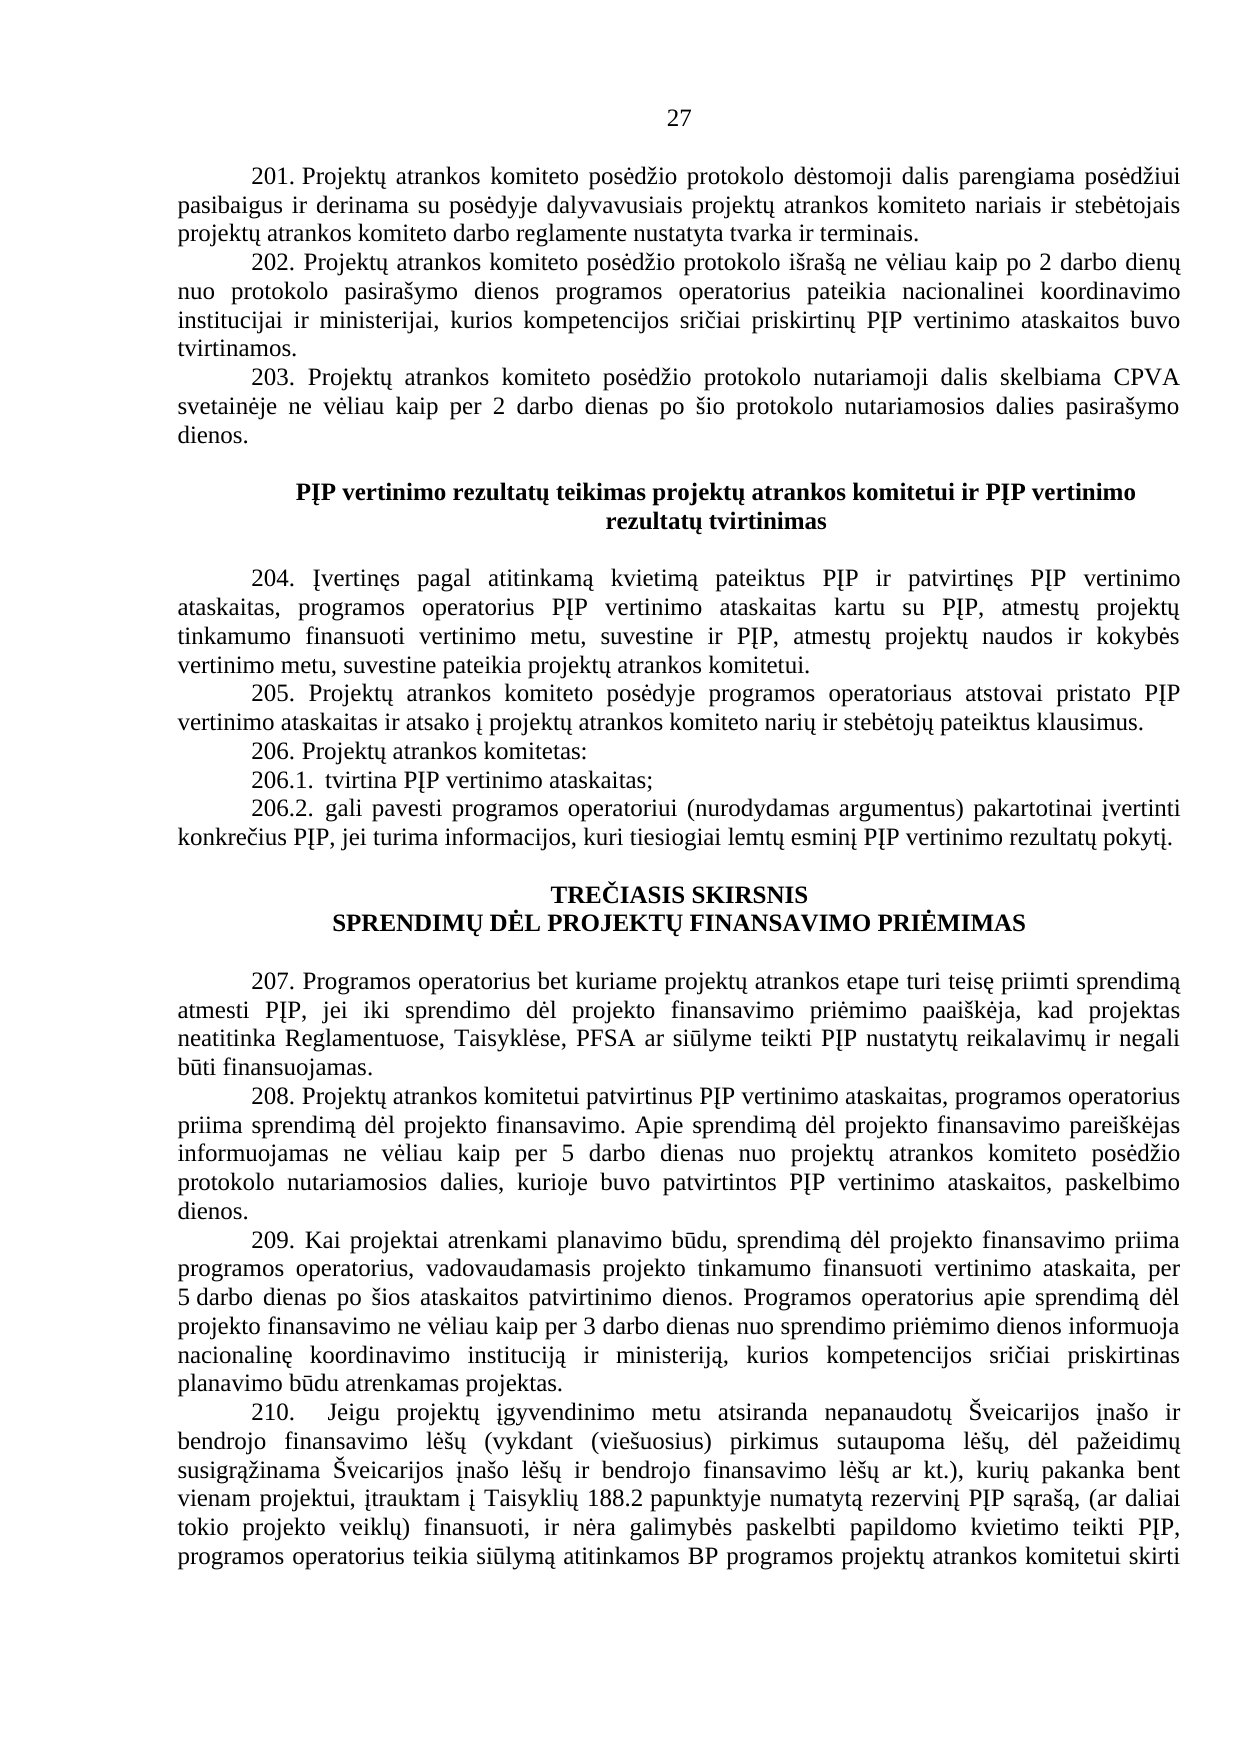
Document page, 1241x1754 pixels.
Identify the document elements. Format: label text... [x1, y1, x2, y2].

text 210. Jeigu projektų įgyvendinimo metu atsiranda nepanaudotų Šveicarijos įnašo ir bendrojo finansavimo lėšų (vykdant (viešuosius) pirkimus sutaupoma lėšų, dėl pažeidimų susigrąžinama Šveicarijos įnašo lėšų ir bendrojo finansavimo lėšų ar kt.), kurių pakanka bent vienam projektui, įtrauktam į Taisyklių 188.2 papunktyje numatytą rezervinį PĮP sąrašą, (ar daliai tokio projekto veiklų) finansuoti, ir nėra galimybės paskelbti papildomo kvietimo teikti PĮP, programos operatorius teikia siūlymą atitinkamos BP programos projektų atrankos komitetui skirti [177, 1397, 1181, 1570]
text 206.1. tvirtina PĮP vertinimo ataskaitas; [177, 765, 1181, 793]
text TREČIASIS SKIRSNIS [177, 880, 1181, 908]
text 205. Projektų atrankos komiteto posėdyje programos operatoriaus atstovai pristato PĮP vertinimo ataskaitas ir atsako į projektų atrankos komiteto narių ir stebėtojų pateiktus klausimus. [177, 678, 1181, 736]
text 203. Projektų atrankos komiteto posėdžio protokolo nutariamoji dalis skelbiama CPVA svetainėje ne vėliau kaip per 2 darbo dienas po šio protokolo nutariamosios dalies pasirašymo dienos. [177, 362, 1181, 448]
text SPRENDIMŲ DĖL PROJEKTŲ FINANSAVIMO PRIĖMIMAS [177, 908, 1181, 937]
text 201. Projektų atrankos komiteto posėdžio protokolo dėstomoji dalis parengiama posėdžiui pasibaigus ir derinama su posėdyje dalyvavusiais projektų atrankos komiteto nariais ir stebėtojais projektų atrankos komiteto darbo reglamente nustatyta tvarka ir terminais. [177, 161, 1181, 247]
text 202. Projektų atrankos komiteto posėdžio protokolo išrašą ne vėliau kaip po 2 darbo dienų nuo protokolo pasirašymo dienos programos operatorius pateikia nacionalinei koordinavimo institucijai ir ministerijai, kurios kompetencijos sričiai priskirtinų PĮP vertinimo ataskaitos buvo tvirtinamos. [177, 247, 1181, 362]
text 206.2. gali pavesti programos operatoriui (nurodydamas argumentus) pakartotinai įvertinti konkrečius PĮP, jei turima informacijos, kuri tiesiogiai lemtų esminį PĮP vertinimo rezultatų pokytį. [177, 793, 1181, 851]
text 207. Programos operatorius bet kuriame projektų atrankos etape turi teisę priimti sprendimą atmesti PĮP, jei iki sprendimo dėl projekto finansavimo priėmimo paaiškėja, kad projektas neatitinka Reglamentuose, Taisyklėse, PFSA ar siūlyme teikti PĮP nustatytų reikalavimų ir negali būti finansuojamas. [177, 966, 1181, 1081]
text 209. Kai projektai atrenkami planavimo būdu, sprendimą dėl projekto finansavimo priima programos operatorius, vadovaudamasis projekto tinkamumo finansuoti vertinimo ataskaita, per 5 darbo dienas po šios ataskaitos patvirtinimo dienos. Programos operatorius apie sprendimą dėl projekto finansavimo ne vėliau kaip per 3 darbo dienas nuo sprendimo priėmimo dienos informuoja nacionalinę koordinavimo instituciją ir ministeriją, kurios kompetencijos sričiai priskirtinas planavimo būdu atrenkamas projektas. [177, 1225, 1181, 1397]
text 204. Įvertinęs pagal atitinkamą kvietimą pateiktus PĮP ir patvirtinęs PĮP vertinimo ataskaitas, programos operatorius PĮP vertinimo ataskaitas kartu su PĮP, atmestų projektų tinkamumo finansuoti vertinimo metu, suvestine ir PĮP, atmestų projektų naudos ir kokybės vertinimo metu, suvestine pateikia projektų atrankos komitetui. [177, 563, 1181, 678]
text PĮP vertinimo rezultatų teikimas projektų atrankos komitetui ir PĮP vertinimo rezultatų tvirtinimas [251, 477, 1181, 535]
text 206. Projektų atrankos komitetas: [177, 736, 1181, 765]
text 208. Projektų atrankos komitetui patvirtinus PĮP vertinimo ataskaitas, programos operatorius priima sprendimą dėl projekto finansavimo. Apie sprendimą dėl projekto finansavimo pareiškėjas informuojamas ne vėliau kaip per 5 darbo dienas nuo projektų atrankos komiteto posėdžio protokolo nutariamosios dalies, kurioje buvo patvirtintos PĮP vertinimo ataskaitos, paskelbimo dienos. [177, 1081, 1181, 1225]
